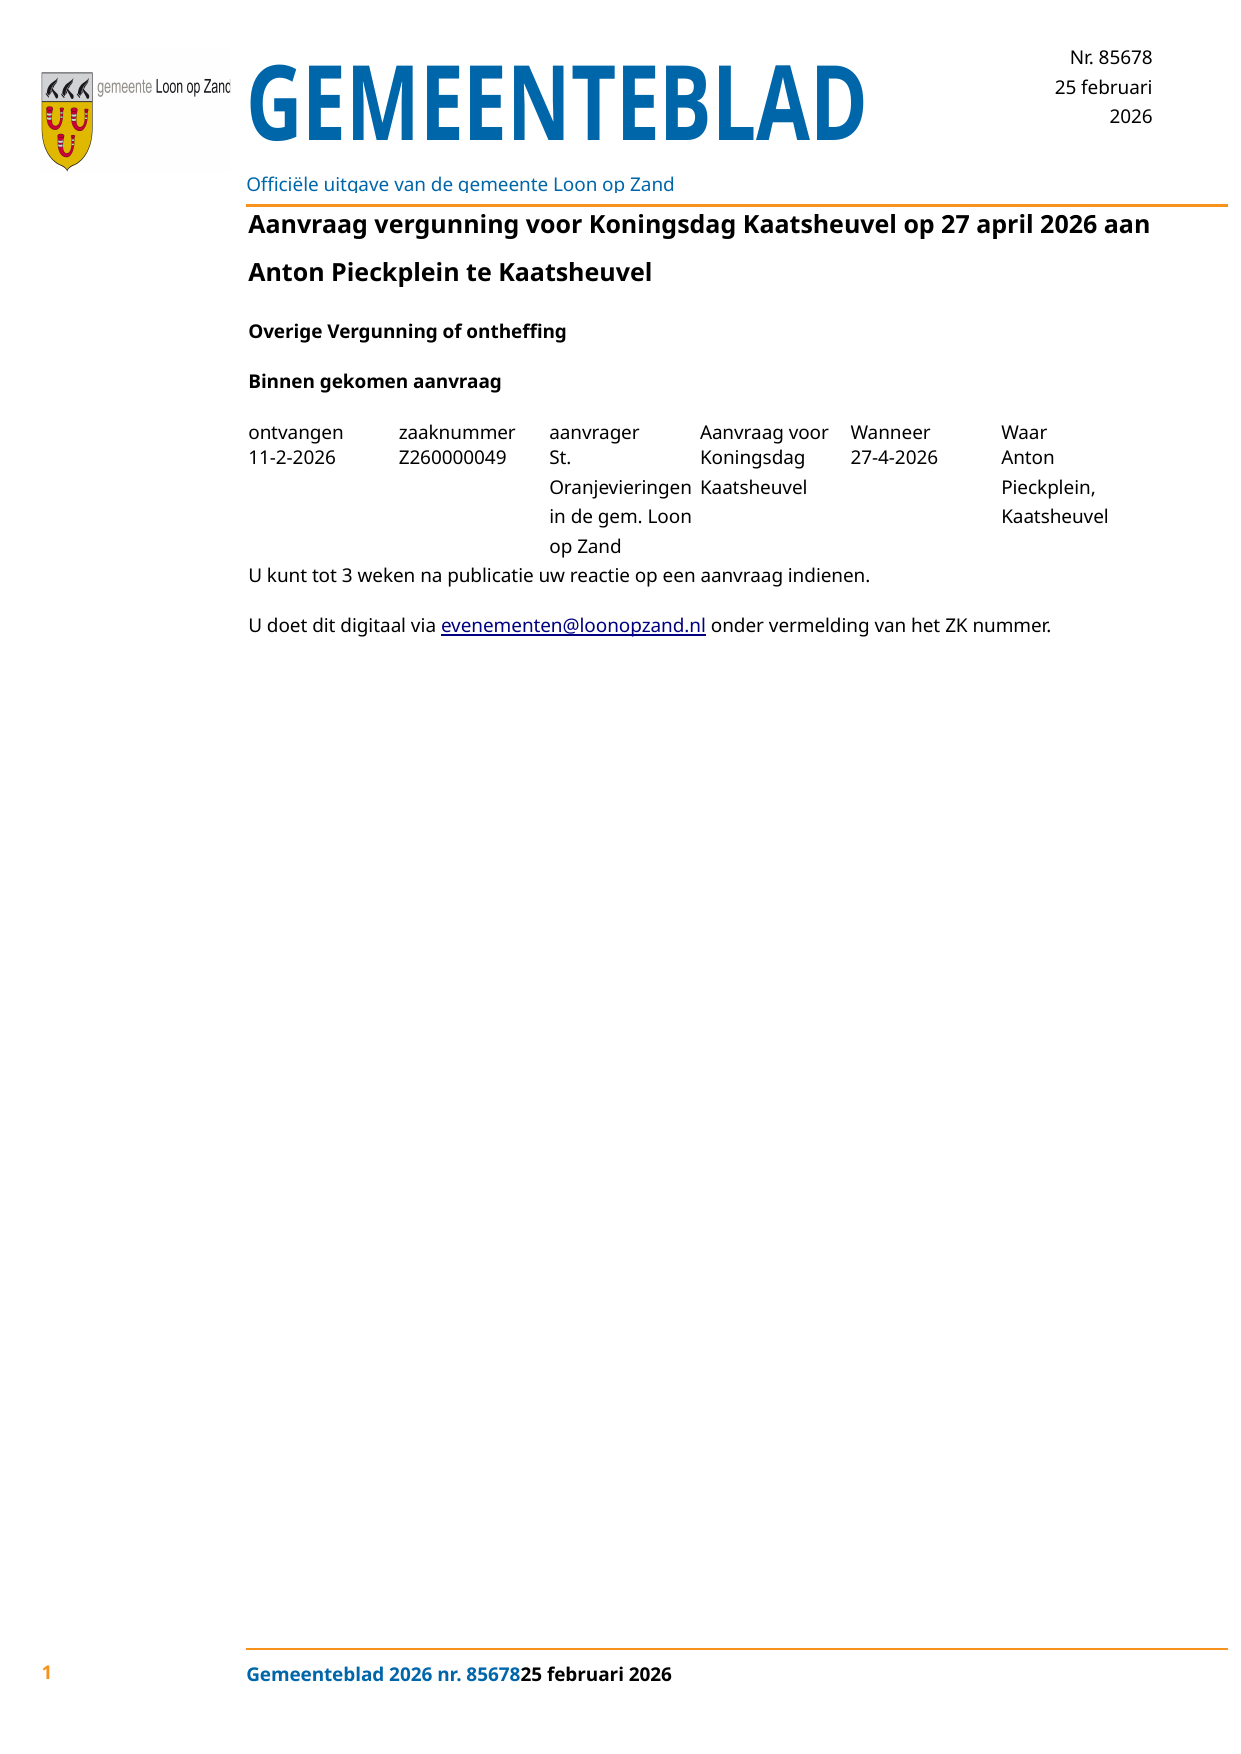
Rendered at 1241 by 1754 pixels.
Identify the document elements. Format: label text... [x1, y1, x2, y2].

table_cell Anton Pieckplein, Kaatsheuvel [1001, 445, 1152, 559]
table_header Waar [1001, 419, 1152, 444]
table_header ontvangen [248, 419, 398, 444]
table_header zaaknummer [399, 419, 549, 444]
text Overige Vergunning of ontheffing [248, 318, 1152, 344]
text Binnen gekomen aanvraag [248, 368, 1152, 394]
table_header Wanneer [850, 419, 1001, 444]
text U doet dit digitaal via evenementen@loonopzand.nl onder vermelding van het ZK nummer. [248, 613, 1152, 638]
text U kunt tot 3 weken na publicatie uw reactie op een aanvraag indienen. [248, 562, 1152, 588]
table_cell 27-4-2026 [850, 445, 1001, 559]
table_cell 11-2-2026 [248, 445, 398, 559]
table_cell Koningsdag Kaatsheuvel [700, 445, 850, 559]
table_header aanvrager [549, 419, 700, 444]
table_cell Z260000049 [399, 445, 549, 559]
table_cell St. Oranjevieringen in de gem. Loon op Zand [549, 445, 700, 559]
text Aanvraag vergunning voor Koningsdag Kaatsheuvel op 27 april 2026 aan Anton Pieckplein te Kaatsheuvel [248, 207, 1152, 288]
table_header Aanvraag voor [700, 419, 850, 444]
picture [41, 47, 231, 172]
